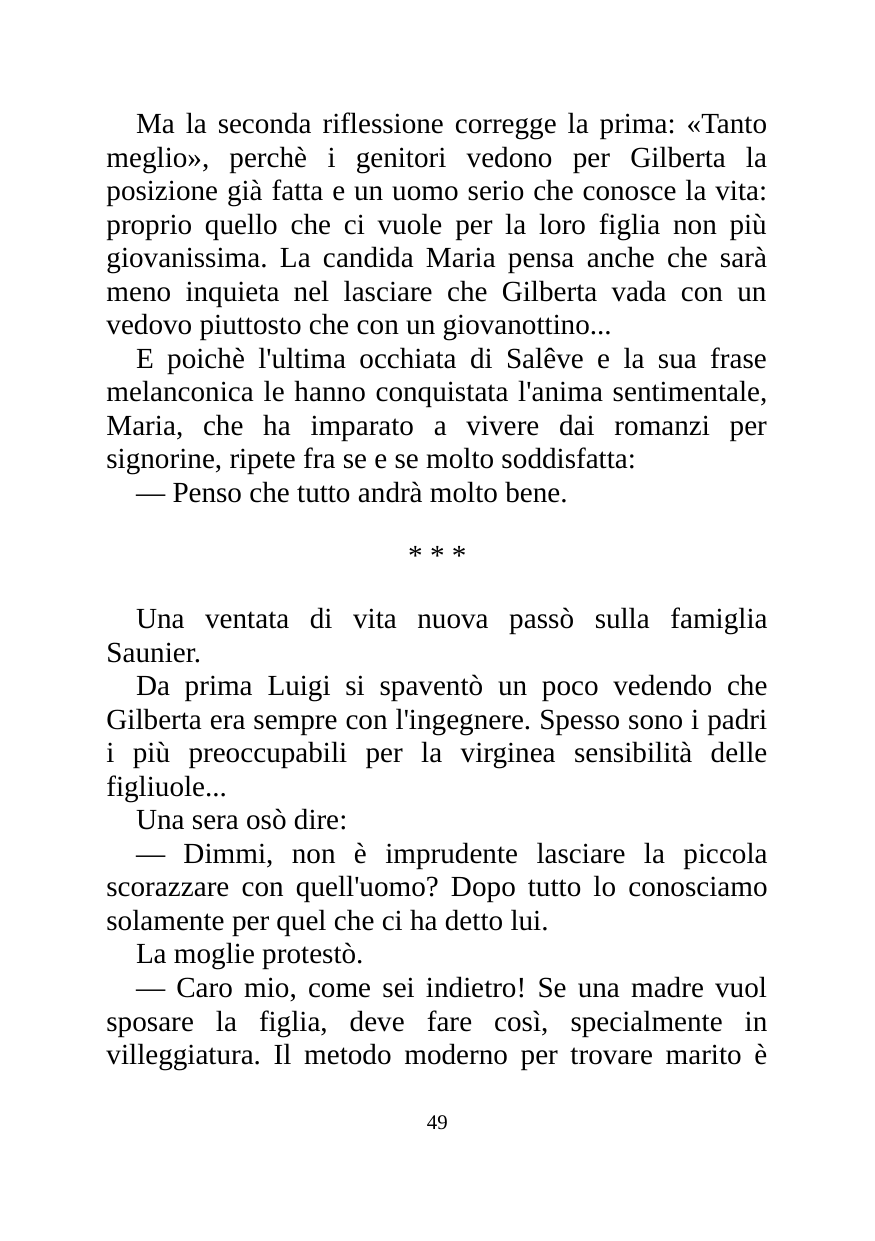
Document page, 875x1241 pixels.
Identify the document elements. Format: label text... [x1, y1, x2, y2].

text — Dimmi, non è imprudente lasciare la piccola scorazzare con quell'uomo? Dopo tutto lo conosciamo solamente per quel che ci ha detto lui. [106, 836, 768, 937]
text E poichè l'ultima occhiata di Salêve e la sua frase melanconica le hanno conquistata l'anima sentimentale, Maria, che ha imparato a vivere dai romanzi per signorine, ripete fra se e se molto soddisfatta: [106, 341, 768, 475]
text * * * [106, 538, 768, 572]
text La moglie protestò. [106, 937, 768, 970]
text — Penso che tutto andrà molto bene. [106, 475, 768, 509]
text — Caro mio, come sei indietro! Se una madre vuol sposare la figlia, deve fare così, specialmente in villeggiatura. Il metodo moderno per trovare marito è [106, 970, 768, 1071]
text Ma la seconda riflessione corregge la prima: «Tanto meglio», perchè i genitori vedono per Gilberta la posizione già fatta e un uomo serio che conosce la vita: proprio quello che ci vuole per la loro figlia non più giovanissima. La candida Maria pensa anche che sarà meno inquieta nel lasciare che Gilberta vada con un vedovo piuttosto che con un giovanottino... [106, 106, 768, 341]
text Una ventata di vita nuova passò sulla famiglia Saunier. [106, 601, 768, 668]
text Una sera osò dire: [106, 802, 768, 836]
text Da prima Luigi si spaventò un poco vedendo che Gilberta era sempre con l'ingegnere. Spesso sono i padri i più preoccupabili per la virginea sensibilità delle figliuole... [106, 668, 768, 802]
